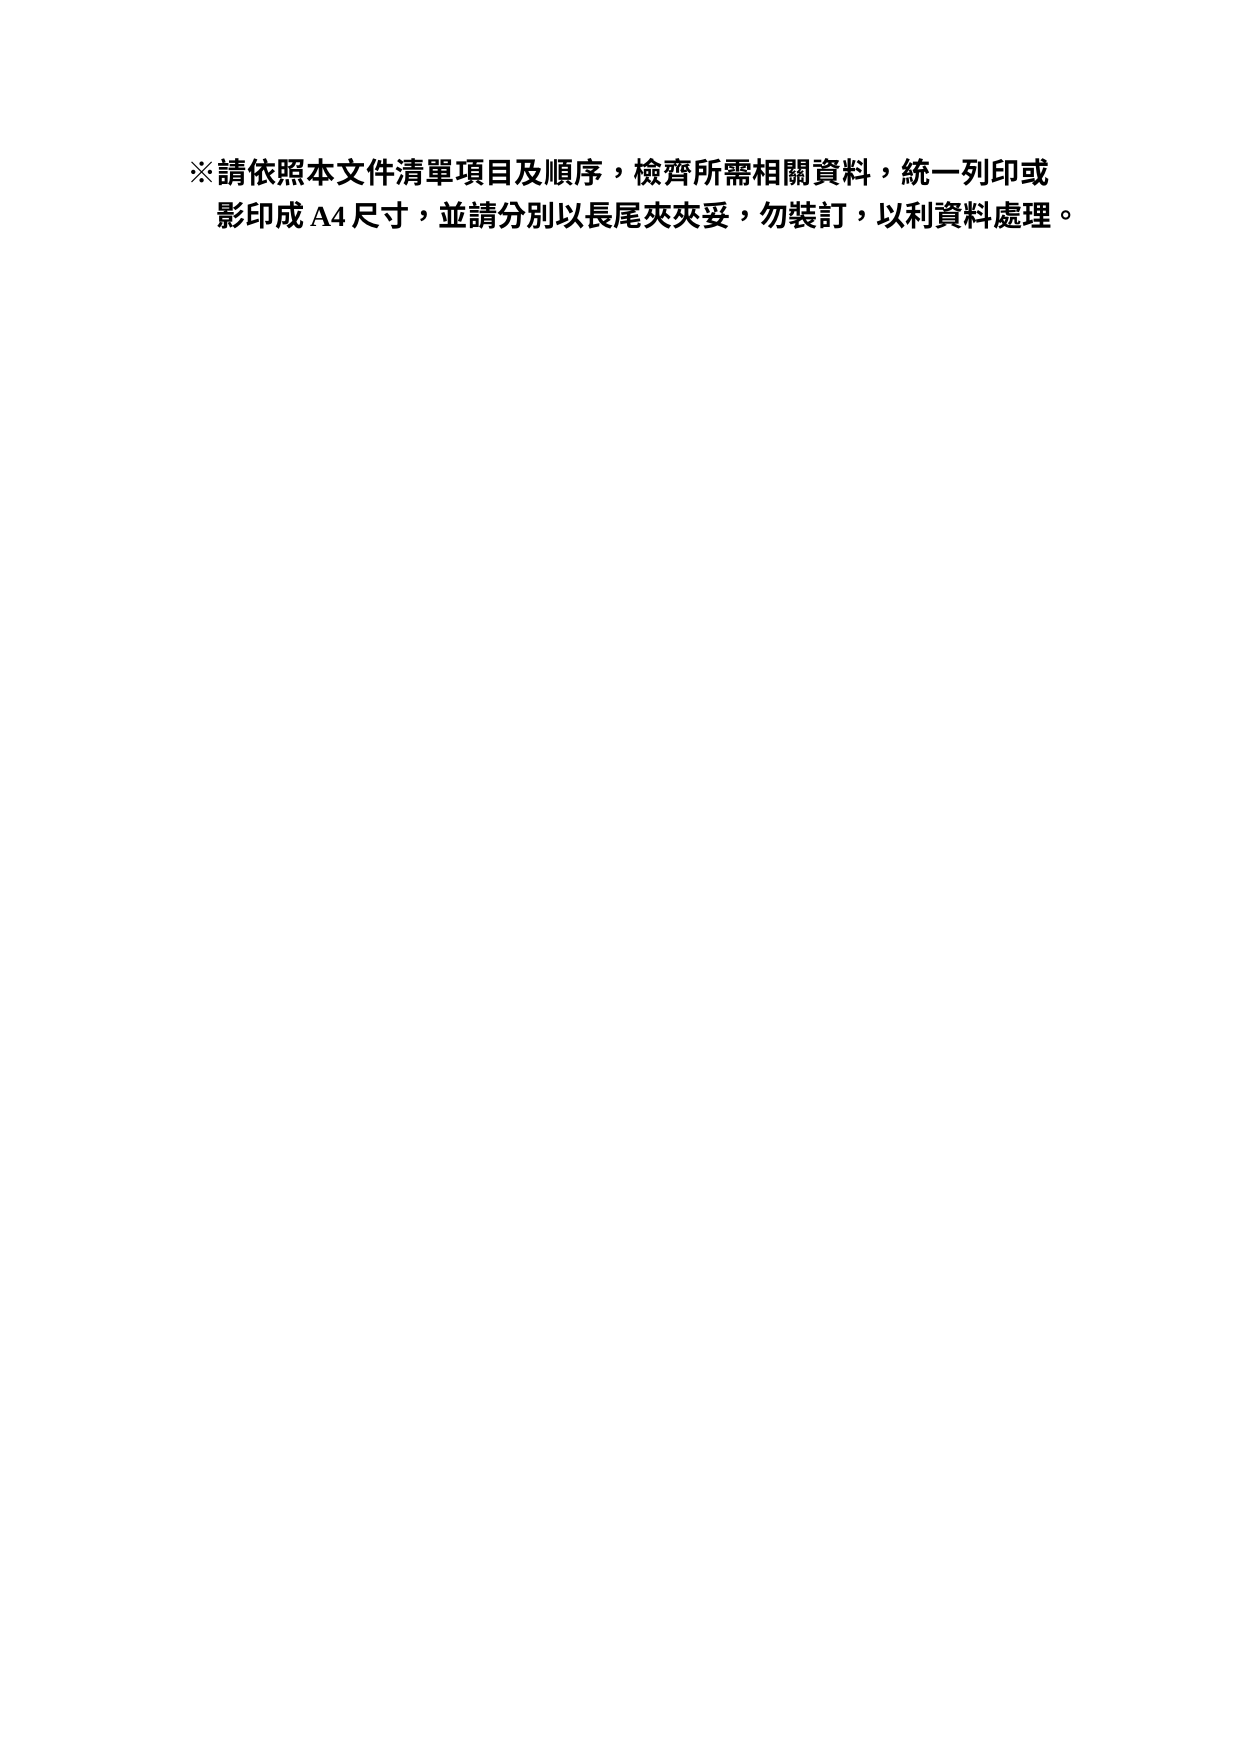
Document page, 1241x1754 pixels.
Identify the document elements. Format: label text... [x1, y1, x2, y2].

text ※請依照本文件清單項目及順序，檢齊所需相關資料，統一列印或影印成A4尺寸，並請分別以長尾夾夾妥，勿裝訂，以利資料處理。 [187, 150, 1053, 234]
